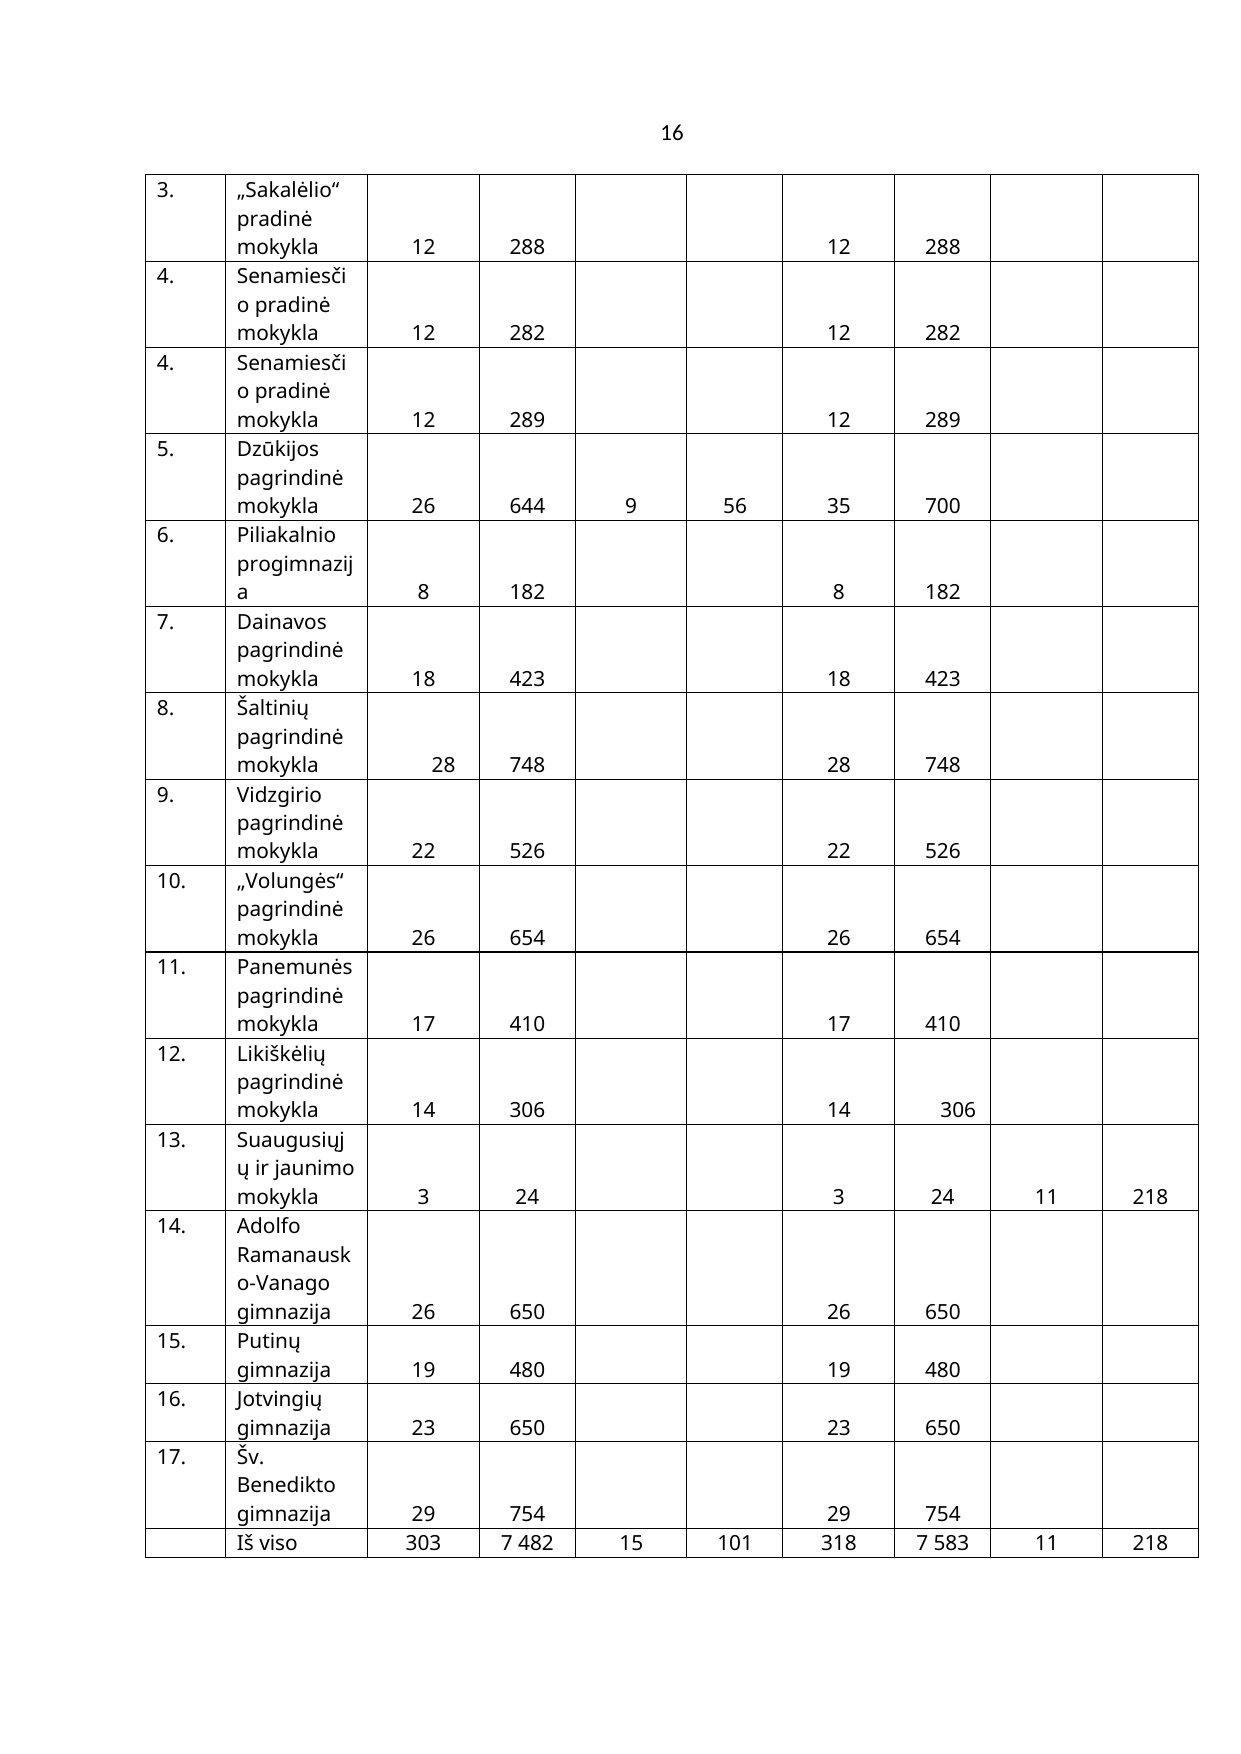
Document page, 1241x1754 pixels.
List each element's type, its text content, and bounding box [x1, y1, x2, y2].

table_cell 306 [895, 1039, 990, 1124]
table_cell Piliakalnio progimnazija [226, 521, 367, 606]
table_cell [1103, 262, 1198, 347]
table_cell 56 [687, 434, 782, 519]
table_cell Putinų gimnazija [226, 1326, 367, 1383]
table_cell [576, 1442, 686, 1527]
table_cell 748 [480, 693, 575, 779]
table_cell [687, 348, 782, 433]
table_cell [687, 521, 782, 606]
table_cell 526 [895, 780, 990, 865]
table_cell [687, 1211, 782, 1325]
table_cell [1103, 1326, 1198, 1383]
table_cell 7 583 [895, 1529, 990, 1557]
table_cell [576, 1039, 686, 1124]
table_cell Adolfo Ramanausko-Vanago gimnazija [226, 1211, 367, 1325]
table_cell „Sakalėlio“ pradinė mokykla [226, 175, 367, 261]
table_cell [576, 348, 686, 433]
table_cell [576, 1211, 686, 1325]
table_cell Jotvingių gimnazija [226, 1384, 367, 1441]
table_cell 26 [368, 434, 479, 519]
table_cell [146, 1529, 225, 1557]
table_cell [576, 607, 686, 692]
table_cell Dzūkijos pagrindinė mokykla [226, 434, 367, 519]
table_cell [1103, 953, 1198, 1038]
table_cell 15. [146, 1326, 225, 1383]
table_cell 754 [895, 1442, 990, 1527]
table_cell Šv. Benedikto gimnazija [226, 1442, 367, 1527]
table_cell 410 [895, 953, 990, 1038]
table_cell 289 [480, 348, 575, 433]
table_cell 11. [146, 953, 225, 1038]
table_cell 650 [895, 1211, 990, 1325]
table_cell [687, 693, 782, 779]
table_cell 29 [783, 1442, 894, 1527]
table_cell [1103, 175, 1198, 261]
table_cell [991, 1326, 1102, 1383]
table_cell [1103, 607, 1198, 692]
table_cell 16. [146, 1384, 225, 1441]
table_cell 19 [368, 1326, 479, 1383]
table_cell 8 [368, 521, 479, 606]
table_cell 8 [783, 521, 894, 606]
table_cell [991, 607, 1102, 692]
table_cell 182 [480, 521, 575, 606]
table_cell 13. [146, 1125, 225, 1210]
table_cell 23 [368, 1384, 479, 1441]
table_cell 700 [895, 434, 990, 519]
table_cell 29 [368, 1442, 479, 1527]
table_cell 754 [480, 1442, 575, 1527]
table_cell [576, 521, 686, 606]
table_cell 10. [146, 866, 225, 951]
table_cell [1103, 693, 1198, 779]
table_cell 650 [480, 1384, 575, 1441]
table_cell [991, 693, 1102, 779]
table_cell 26 [368, 866, 479, 951]
table_cell 12 [368, 348, 479, 433]
table_cell 28 [783, 693, 894, 779]
table_cell 18 [368, 607, 479, 692]
table_cell 480 [895, 1326, 990, 1383]
table_cell 17 [368, 953, 479, 1038]
table_cell Šaltinių pagrindinė mokykla [226, 693, 367, 779]
table_cell 12 [783, 175, 894, 261]
table_cell [687, 262, 782, 347]
table_cell 24 [895, 1125, 990, 1210]
table_cell 7 482 [480, 1529, 575, 1557]
table_cell [687, 780, 782, 865]
table_cell 35 [783, 434, 894, 519]
table_cell 15 [576, 1529, 686, 1557]
table_cell [687, 953, 782, 1038]
table_cell 9 [576, 434, 686, 519]
table_cell [576, 1384, 686, 1441]
table_cell 480 [480, 1326, 575, 1383]
table_cell 650 [480, 1211, 575, 1325]
table_cell 3. [146, 175, 225, 261]
table_cell 4. [146, 348, 225, 433]
table_cell [687, 1125, 782, 1210]
table_cell [991, 1211, 1102, 1325]
table_cell 182 [895, 521, 990, 606]
table_cell 8. [146, 693, 225, 779]
table_cell 654 [895, 866, 990, 951]
table_cell 7. [146, 607, 225, 692]
table_cell 22 [783, 780, 894, 865]
table_cell 423 [480, 607, 575, 692]
table_cell [1103, 434, 1198, 519]
table_cell 650 [895, 1384, 990, 1441]
table_cell 26 [783, 1211, 894, 1325]
table_cell 12 [783, 262, 894, 347]
table_cell [576, 1125, 686, 1210]
table_cell [576, 953, 686, 1038]
table_cell 23 [783, 1384, 894, 1441]
table_cell [576, 262, 686, 347]
table_cell 218 [1103, 1529, 1198, 1557]
table_cell 288 [480, 175, 575, 261]
table_cell 12 [368, 175, 479, 261]
table_cell [991, 521, 1102, 606]
table_cell 11 [991, 1529, 1102, 1557]
table_cell [576, 1326, 686, 1383]
table_cell [687, 175, 782, 261]
table_cell [576, 693, 686, 779]
table_cell 3 [368, 1125, 479, 1210]
table_cell 410 [480, 953, 575, 1038]
table_cell [1103, 1211, 1198, 1325]
table_cell [576, 175, 686, 261]
table_cell 18 [783, 607, 894, 692]
table_cell 26 [368, 1211, 479, 1325]
table_cell [991, 1039, 1102, 1124]
table_cell 11 [991, 1125, 1102, 1210]
table_cell 6. [146, 521, 225, 606]
table_cell [687, 1384, 782, 1441]
table_cell Iš viso [226, 1529, 367, 1557]
table_cell [576, 780, 686, 865]
table_cell [1103, 1384, 1198, 1441]
table_cell 12. [146, 1039, 225, 1124]
table_cell [687, 607, 782, 692]
table_cell [1103, 1039, 1198, 1124]
table_cell [991, 1384, 1102, 1441]
table_cell 282 [895, 262, 990, 347]
table_cell 654 [480, 866, 575, 951]
table_cell Likiškėlių pagrindinė mokykla [226, 1039, 367, 1124]
table_cell Panemunės pagrindinė mokykla [226, 953, 367, 1038]
table_cell 748 [895, 693, 990, 779]
table_cell Dainavos pagrindinė mokykla [226, 607, 367, 692]
table_cell [991, 262, 1102, 347]
table_cell 28 [368, 693, 479, 779]
table_cell 17 [783, 953, 894, 1038]
table_cell 22 [368, 780, 479, 865]
table_cell 526 [480, 780, 575, 865]
table_cell 3 [783, 1125, 894, 1210]
table_cell [991, 953, 1102, 1038]
table_cell 101 [687, 1529, 782, 1557]
table_cell 14 [368, 1039, 479, 1124]
table_cell Senamiesčio pradinė mokykla [226, 262, 367, 347]
table_cell [991, 866, 1102, 951]
table_cell [991, 434, 1102, 519]
table_cell „Volungės“ pagrindinė mokykla [226, 866, 367, 951]
table_cell 5. [146, 434, 225, 519]
table_cell [991, 175, 1102, 261]
table_cell [991, 780, 1102, 865]
table_cell [991, 1442, 1102, 1527]
table_cell 24 [480, 1125, 575, 1210]
table_cell 9. [146, 780, 225, 865]
table_cell 303 [368, 1529, 479, 1557]
table_cell 12 [783, 348, 894, 433]
table_cell 218 [1103, 1125, 1198, 1210]
table_cell 19 [783, 1326, 894, 1383]
table_cell 644 [480, 434, 575, 519]
table_cell Suaugusiųjų ir jaunimo mokykla [226, 1125, 367, 1210]
table_cell [687, 1039, 782, 1124]
table_cell [991, 348, 1102, 433]
table_cell 282 [480, 262, 575, 347]
table_cell [1103, 1442, 1198, 1527]
table_cell 17. [146, 1442, 225, 1527]
table_cell [1103, 348, 1198, 433]
table_cell [687, 1442, 782, 1527]
table_cell 12 [368, 262, 479, 347]
table_cell 288 [895, 175, 990, 261]
table_cell [576, 866, 686, 951]
table_cell Vidzgirio pagrindinė mokykla [226, 780, 367, 865]
table_cell [1103, 780, 1198, 865]
table_cell [687, 866, 782, 951]
table_cell 306 [480, 1039, 575, 1124]
table_cell 4. [146, 262, 225, 347]
table_cell 423 [895, 607, 990, 692]
table_cell Senamiesčio pradinė mokykla [226, 348, 367, 433]
table_cell 26 [783, 866, 894, 951]
table_cell 289 [895, 348, 990, 433]
table_cell [1103, 521, 1198, 606]
table_cell [687, 1326, 782, 1383]
table_cell [1103, 866, 1198, 951]
table_cell 14 [783, 1039, 894, 1124]
table_cell 318 [783, 1529, 894, 1557]
table_cell 14. [146, 1211, 225, 1325]
